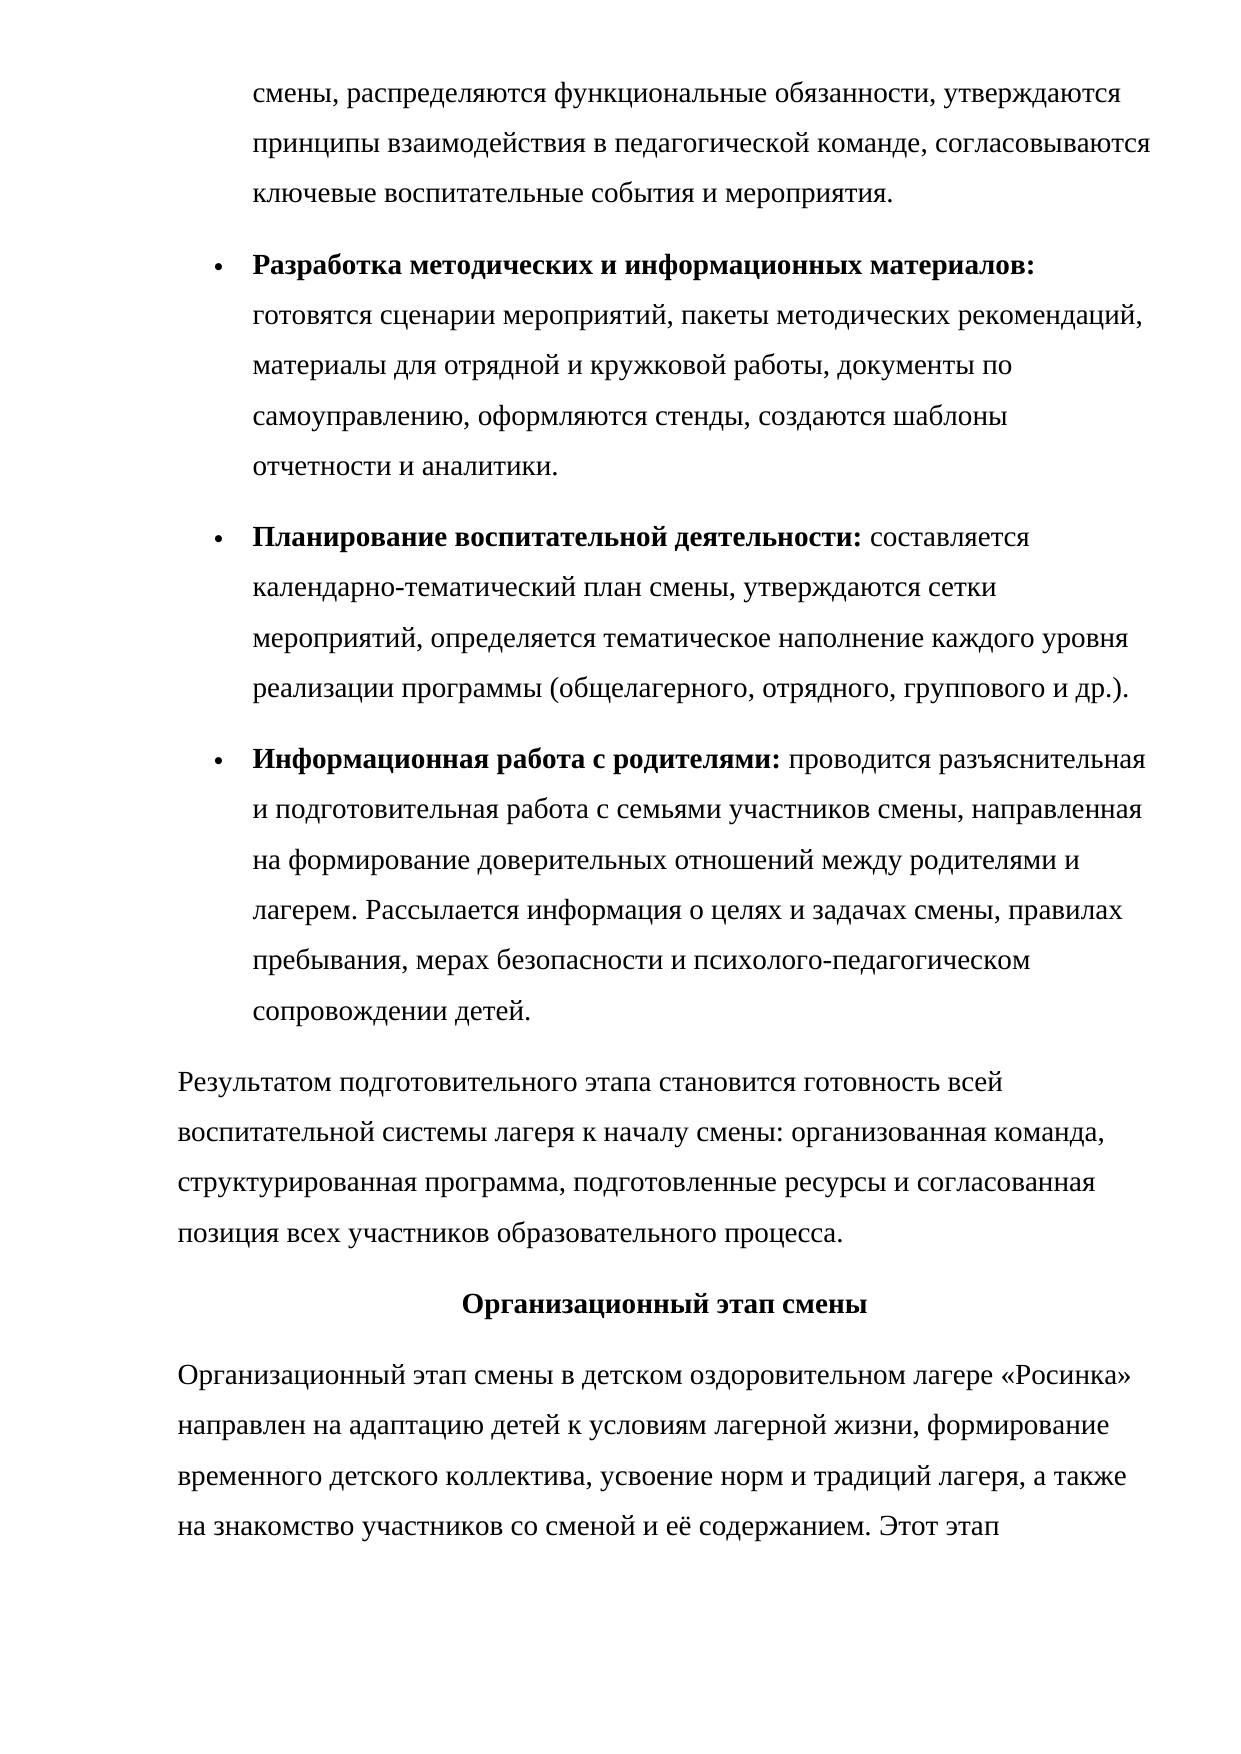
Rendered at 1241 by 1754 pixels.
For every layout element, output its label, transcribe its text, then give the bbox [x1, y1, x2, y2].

list Планирование воспитательной деятельности: составляется календарно-тематический план смены, утверждаются сетки мероприятий, определяется тематическое наполнение каждого уровня реализации программы (общелагерного, отрядного, группового и др.). [215, 519, 1152, 704]
list смены, распределяются функциональные обязанности, утверждаются принципы взаимодействия в педагогической команде, согласовываются ключевые воспитательные события и мероприятия. [215, 75, 1152, 209]
list Информационная работа с родителями: проводится разъяснительная и подготовительная работа с семьями участников смены, направленная на формирование доверительных отношений между родителями и лагерем. Рассылается информация о целях и задачах смены, правилах пребывания, мерах безопасности и психолого-педагогическом сопровождении детей. [215, 741, 1152, 1026]
subtitle Организационный этап смены [177, 1286, 1152, 1319]
subtitle Организационный этап смены в детском оздоровительном лагере «Росинка» направлен на адаптацию детей к условиям лагерной жизни, формирование временного детского коллектива, усвоение норм и традиций лагеря, а также на знакомство участников со сменой и её содержанием. Этот этап [177, 1357, 1152, 1542]
list Разработка методических и информационных материалов: готовятся сценарии мероприятий, пакеты методических рекомендаций, материалы для отрядной и кружковой работы, документы по самоуправлению, оформляются стенды, создаются шаблоны отчетности и аналитики. [215, 247, 1152, 482]
subtitle Результатом подготовительного этапа становится готовность всей воспитательной системы лагеря к началу смены: организованная команда, структурированная программа, подготовленные ресурсы и согласованная позиция всех участников образовательного процесса. [177, 1064, 1152, 1248]
